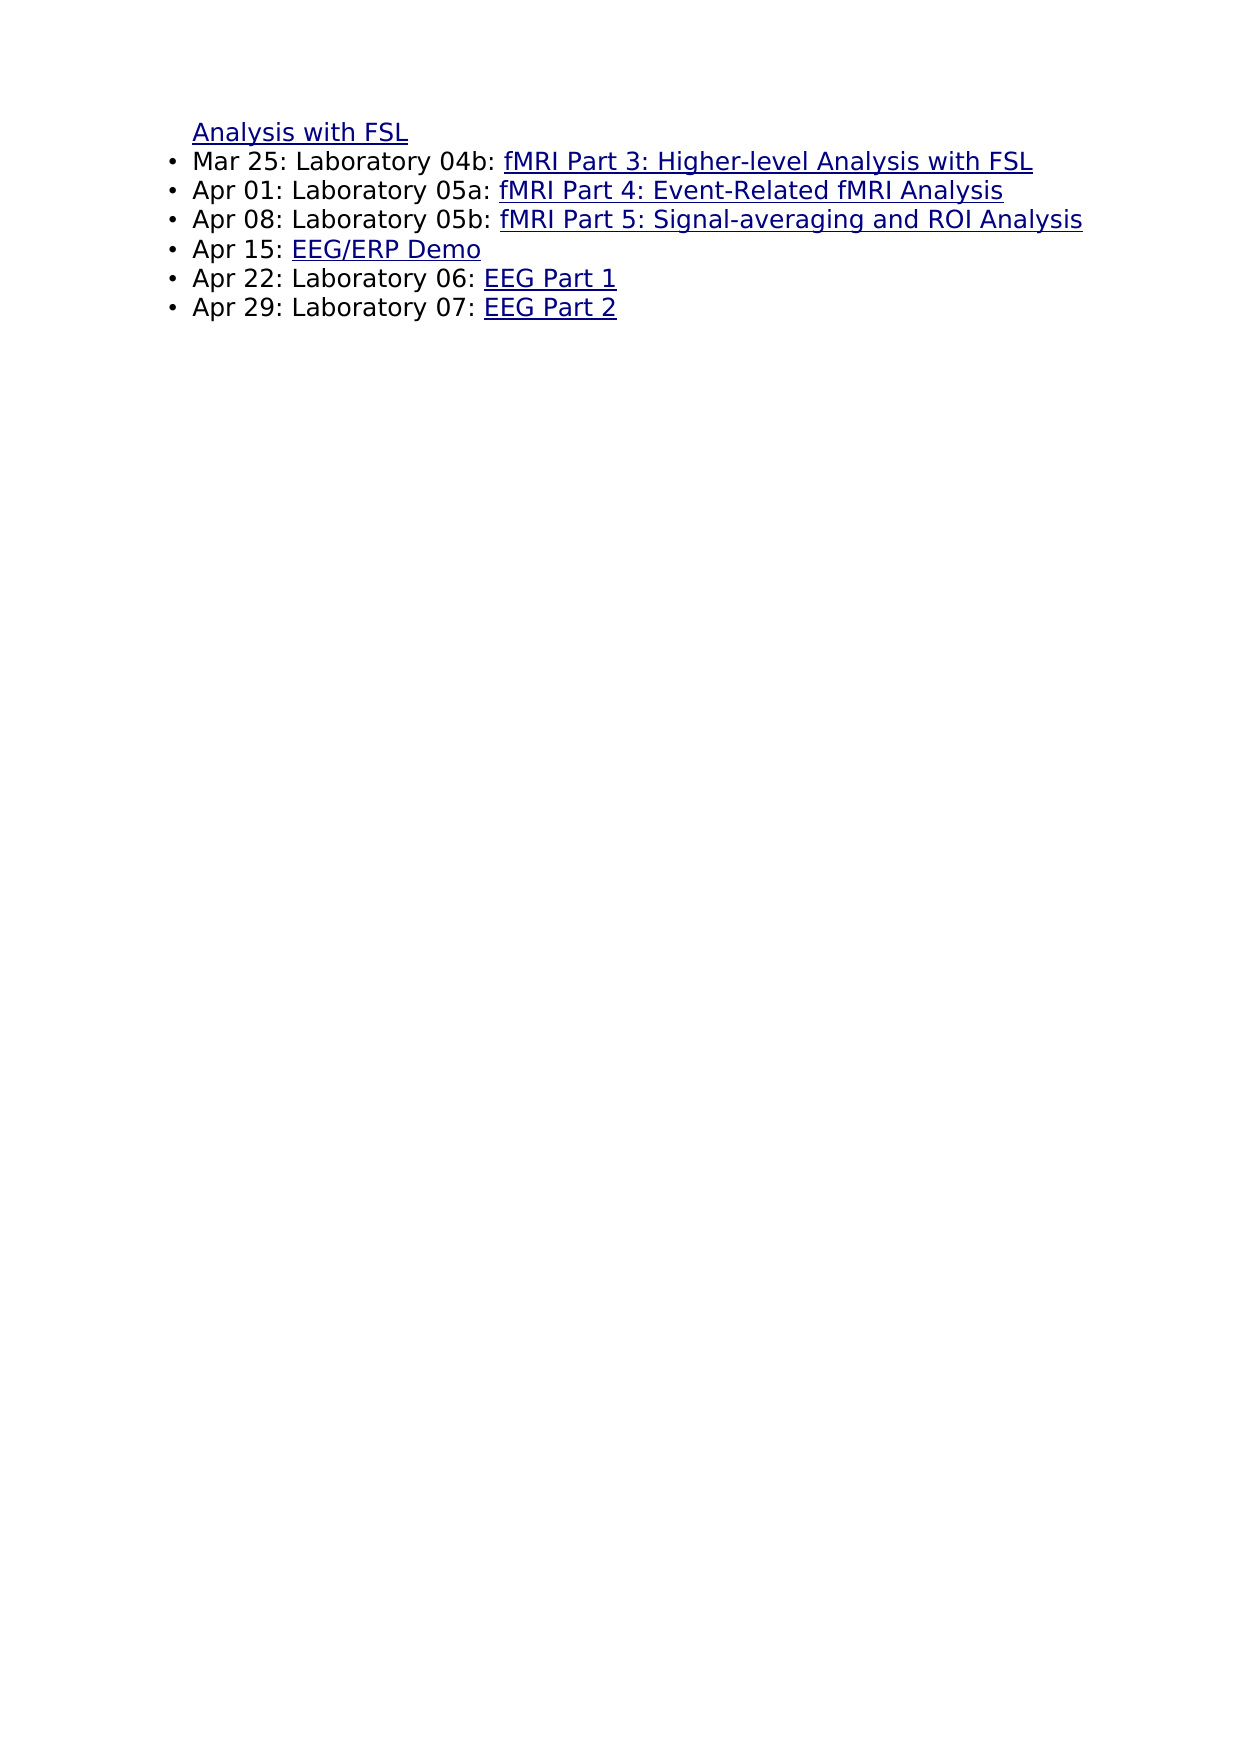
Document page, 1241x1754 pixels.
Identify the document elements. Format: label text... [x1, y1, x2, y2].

list Apr 01: Laboratory 05a: fMRI Part 4: Event-Related fMRI Analysis [177, 176, 1122, 206]
list Analysis with FSL [177, 118, 1122, 147]
list Apr 08: Laboratory 05b: fMRI Part 5: Signal-averaging and ROI Analysis [177, 206, 1122, 235]
list Apr 15: EEG/ERP Demo [177, 235, 1122, 264]
list Mar 25: Laboratory 04b: fMRI Part 3: Higher-level Analysis with FSL [177, 147, 1122, 176]
list Apr 29: Laboratory 07: EEG Part 2 [177, 293, 1122, 322]
list Apr 22: Laboratory 06: EEG Part 1 [177, 264, 1122, 293]
